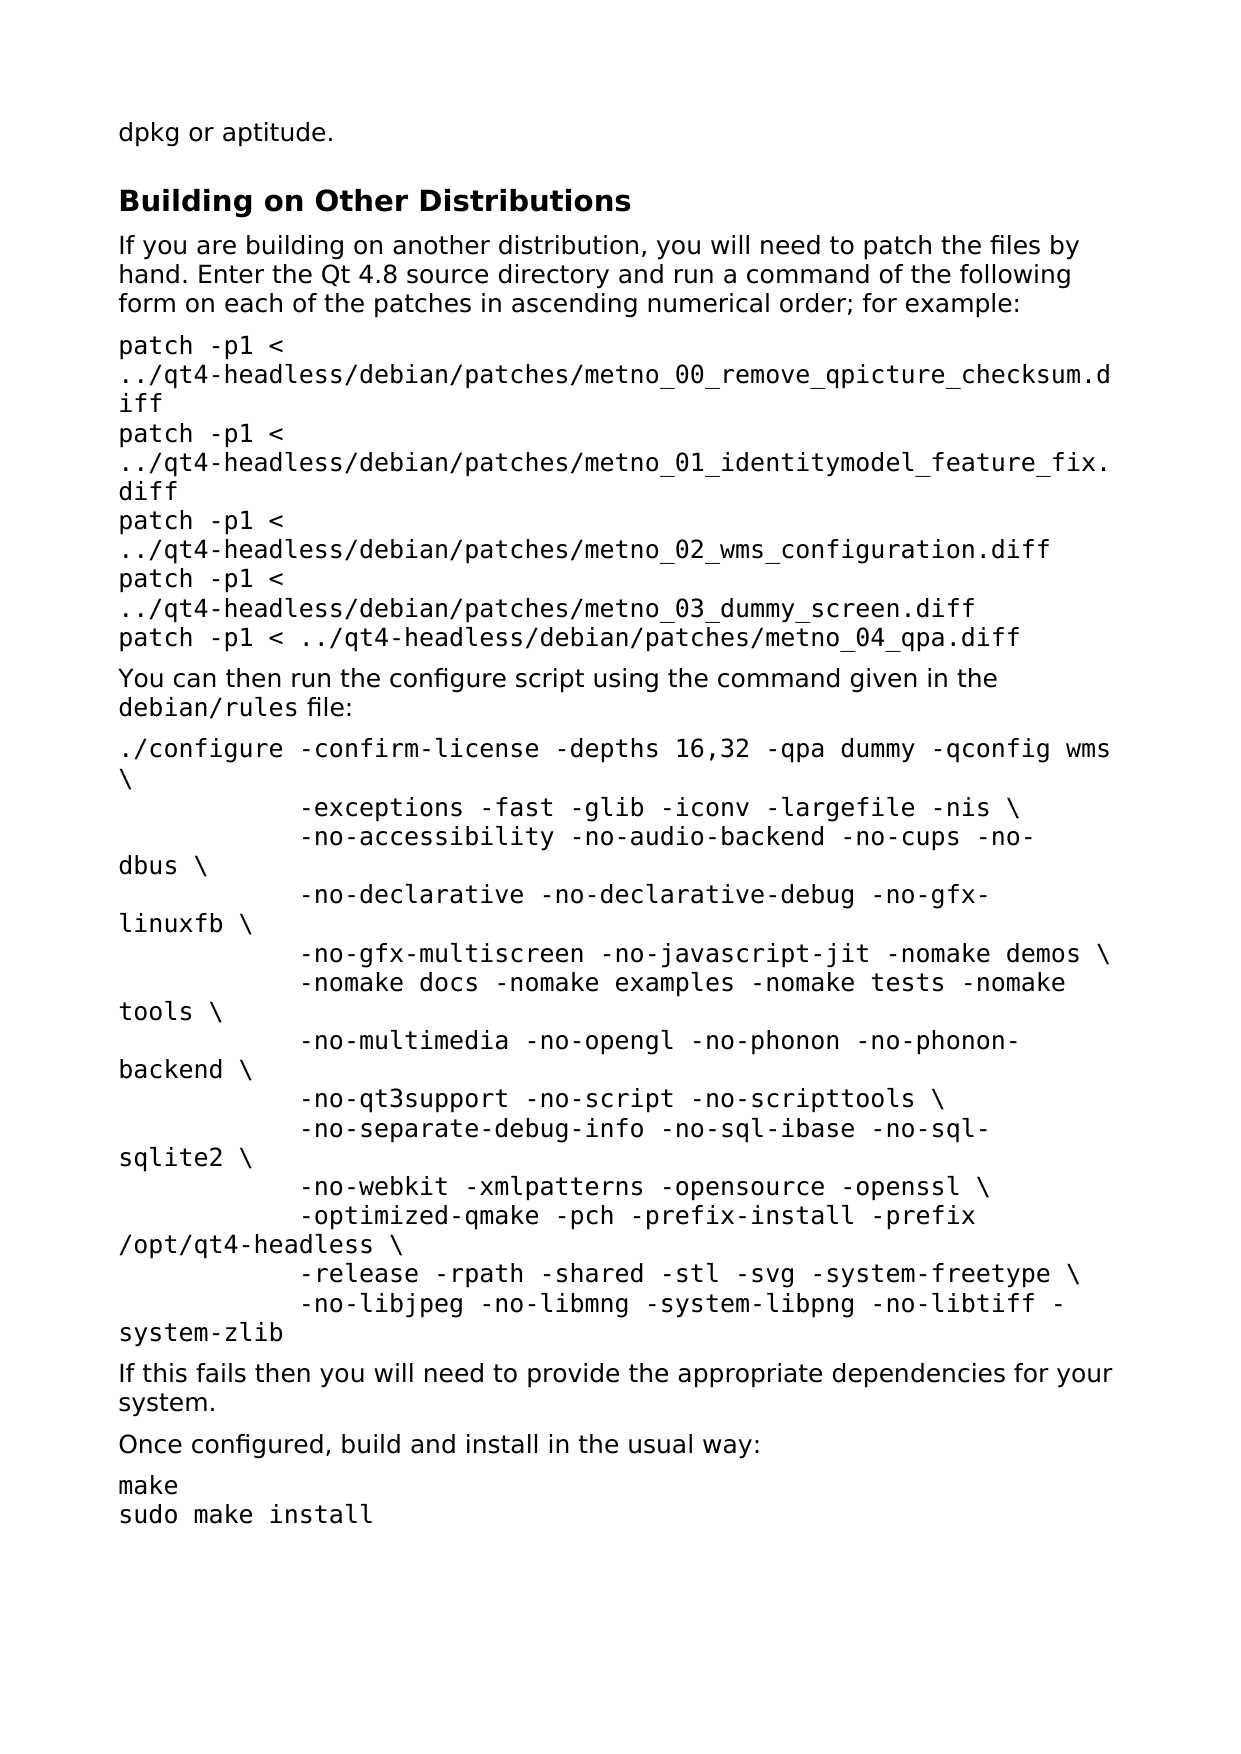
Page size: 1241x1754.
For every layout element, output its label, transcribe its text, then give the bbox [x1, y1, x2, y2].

subtitle Building on Other Distributions [118, 185, 1122, 219]
text dpkg or aptitude. [118, 118, 1122, 147]
text ./configure -confirm-license -depths 16,32 -qpa dummy -qconfig wms \ -exceptions -fast -glib -iconv -largefile -nis \ -no-accessibility -no-audio-backend -no-cups -no-dbus \ -no-declarative -no-declarative-debug -no-gfx-linuxfb \ -no-gfx-multiscreen -no-javascript-jit -nomake demos \ -nomake docs -nomake examples -nomake tests -nomake tools \ -no-multimedia -no-opengl -no-phonon -no-phonon-backend \ -no-qt3support -no-script -no-scripttools \ -no-separate-debug-info -no-sql-ibase -no-sql-sqlite2 \ -no-webkit -xmlpatterns -opensource -openssl \ -optimized-qmake -pch -prefix-install -prefix /opt/qt4-headless \ -release -rpath -shared -stl -svg -system-freetype \ -no-libjpeg -no-libmng -system-libpng -no-libtiff -system-zlib [118, 735, 1122, 1347]
text If you are building on another distribution, you will need to patch the files by hand. Enter the Qt 4.8 source directory and run a command of the following form on each of the patches in ascending numerical order; for example: [118, 231, 1122, 319]
text make sudo make install [118, 1471, 1122, 1530]
text Once configured, build and install in the usual way: [118, 1430, 1122, 1459]
text patch -p1 < ../qt4-headless/debian/patches/metno_00_remove_qpicture_checksum.diff patch -p1 < ../qt4-headless/debian/patches/metno_01_identitymodel_feature_fix.diff patch -p1 < ../qt4-headless/debian/patches/metno_02_wms_configuration.diff patch -p1 < ../qt4-headless/debian/patches/metno_03_dummy_screen.diff patch -p1 < ../qt4-headless/debian/patches/metno_04_qpa.diff [118, 331, 1122, 652]
text You can then run the configure script using the command given in the debian/rules file: [118, 664, 1122, 722]
text If this fails then you will need to provide the appropriate dependencies for your system. [118, 1359, 1122, 1417]
